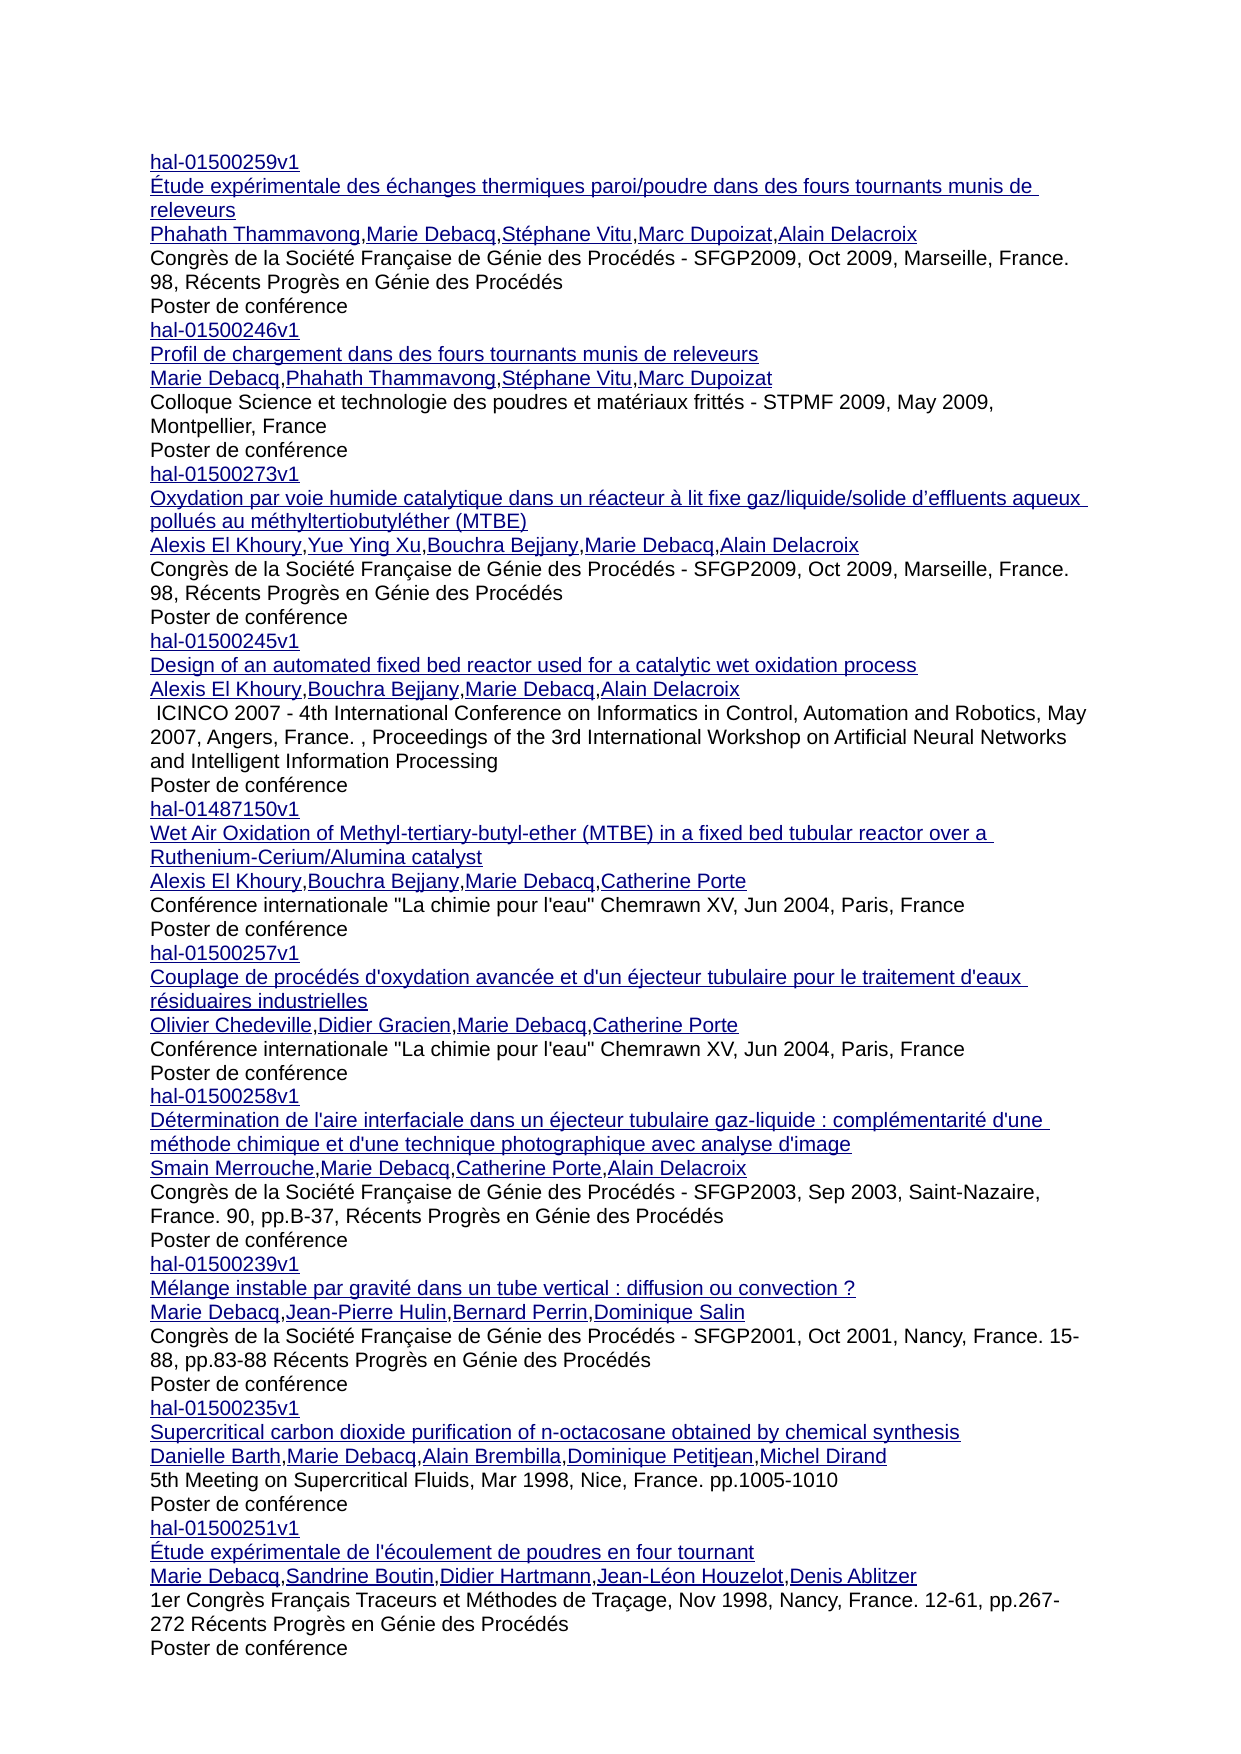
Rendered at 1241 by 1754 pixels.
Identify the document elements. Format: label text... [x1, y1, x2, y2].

table_cell Design of an automated fixed bed reactor used for a catalytic wet oxidation process Alexis El Khoury,Bouchra Bejjany,Marie Debacq,Alain Delacroix ICINCO 2007 - 4th International Conference on Informatics in Control, Automation and Robotics, May 2007, Angers, France. , Proceedings of the 3rd International Workshop on Artificial Neural Networks and Intelligent Information Processing Poster de conférence hal-01487150v1 [150, 653, 1090, 821]
table_cell Détermination de l'aire interfaciale dans un éjecteur tubulaire gaz-liquide : complémentarité d'une méthode chimique et d'une technique photographique avec analyse d'image Smain Merrouche,Marie Debacq,Catherine Porte,Alain Delacroix Congrès de la Société Française de Génie des Procédés - SFGP2003, Sep 2003, Saint-Nazaire, France. 90, pp.B-37, Récents Progrès en Génie des Procédés Poster de conférence hal-01500239v1 [150, 1108, 1090, 1276]
table_cell Couplage de procédés d'oxydation avancée et d'un éjecteur tubulaire pour le traitement d'eaux résiduaires industrielles Olivier Chedeville,Didier Gracien,Marie Debacq,Catherine Porte Conférence internationale "La chimie pour l'eau" Chemrawn XV, Jun 2004, Paris, France Poster de conférence hal-01500258v1 [150, 965, 1090, 1108]
table_cell hal-01500259v1 [150, 150, 1090, 174]
table_cell Supercritical carbon dioxide purification of n-octacosane obtained by chemical synthesis Danielle Barth,Marie Debacq,Alain Brembilla,Dominique Petitjean,Michel Dirand 5th Meeting on Supercritical Fluids, Mar 1998, Nice, France. pp.1005-1010 Poster de conférence hal-01500251v1 [150, 1420, 1090, 1539]
table_cell Profil de chargement dans des fours tournants munis de releveurs Marie Debacq,Phahath Thammavong,Stéphane Vitu,Marc Dupoizat Colloque Science et technologie des poudres et matériaux frittés - STPMF 2009, May 2009, Montpellier, France Poster de conférence hal-01500273v1 [150, 342, 1090, 485]
table_cell Étude expérimentale des échanges thermiques paroi/poudre dans des fours tournants munis de releveurs Phahath Thammavong,Marie Debacq,Stéphane Vitu,Marc Dupoizat,Alain Delacroix Congrès de la Société Française de Génie des Procédés - SFGP2009, Oct 2009, Marseille, France. 98, Récents Progrès en Génie des Procédés Poster de conférence hal-01500246v1 [150, 174, 1090, 342]
table_cell Mélange instable par gravité dans un tube vertical : diffusion ou convection ? Marie Debacq,Jean-Pierre Hulin,Bernard Perrin,Dominique Salin Congrès de la Société Française de Génie des Procédés - SFGP2001, Oct 2001, Nancy, France. 15-88, pp.83-88 Récents Progrès en Génie des Procédés Poster de conférence hal-01500235v1 [150, 1276, 1090, 1420]
table_cell Étude expérimentale de l'écoulement de poudres en four tournant Marie Debacq,Sandrine Boutin,Didier Hartmann,Jean-Léon Houzelot,Denis Ablitzer 1er Congrès Français Traceurs et Méthodes de Traçage, Nov 1998, Nancy, France. 12-61, pp.267-272 Récents Progrès en Génie des Procédés Poster de conférence [150, 1540, 1090, 1659]
table_cell Oxydation par voie humide catalytique dans un réacteur à lit fixe gaz/liquide/solide d’effluents aqueux pollués au méthyltertiobutyléther (MTBE) Alexis El Khoury,Yue Ying Xu,Bouchra Bejjany,Marie Debacq,Alain Delacroix Congrès de la Société Française de Génie des Procédés - SFGP2009, Oct 2009, Marseille, France. 98, Récents Progrès en Génie des Procédés Poster de conférence hal-01500245v1 [150, 485, 1090, 653]
table_cell Wet Air Oxidation of Methyl-tertiary-butyl-ether (MTBE) in a fixed bed tubular reactor over a Ruthenium-Cerium/Alumina catalyst Alexis El Khoury,Bouchra Bejjany,Marie Debacq,Catherine Porte Conférence internationale "La chimie pour l'eau" Chemrawn XV, Jun 2004, Paris, France Poster de conférence hal-01500257v1 [150, 821, 1090, 964]
